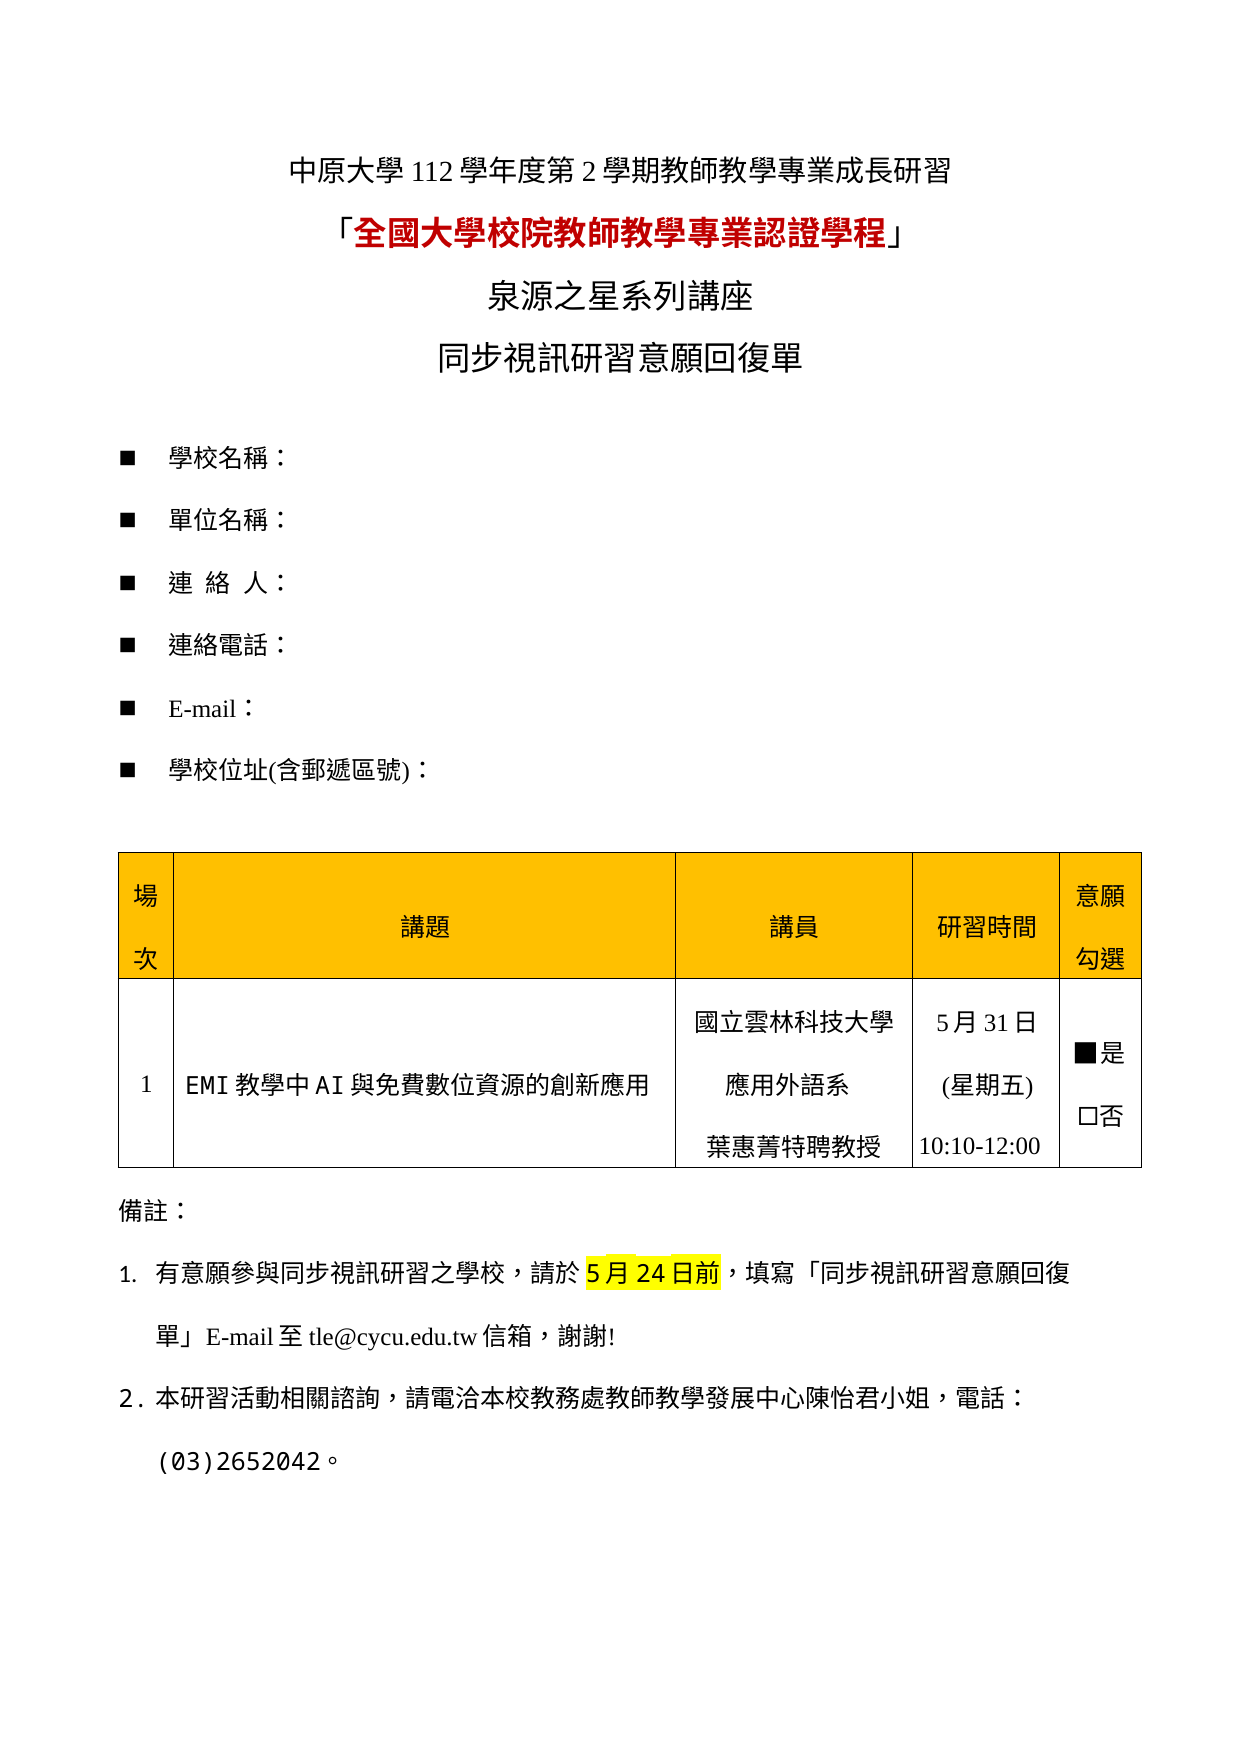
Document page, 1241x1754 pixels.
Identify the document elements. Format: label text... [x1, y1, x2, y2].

list E-mail： [118, 664, 1122, 727]
list 單位名稱： [118, 477, 1122, 539]
list 學校位址(含郵遞區號)： [118, 727, 1122, 789]
table_cell 5月31日 (星期五) 10:10-12:00 [913, 979, 1059, 1167]
text 「全國大學校院教師教學專業認證學程」 [118, 189, 1122, 252]
list 學校名稱： [118, 414, 1122, 477]
table_cell 是 否 [1060, 979, 1141, 1167]
text 泉源之星系列講座 [118, 252, 1122, 314]
list 連 絡 人： [118, 539, 1122, 602]
table_cell 國立雲林科技大學應用外語系 葉惠菁特聘教授 [676, 979, 912, 1167]
table_header 講題 [174, 853, 675, 978]
text 中原大學112學年度第2學期教師教學專業成長研習 [118, 127, 1122, 189]
text 同步視訊研習意願回復單 [118, 314, 1122, 377]
table_header 場次 [119, 853, 173, 978]
table_cell EMI教學中AI與免費數位資源的創新應用 [174, 979, 675, 1167]
table_header 講員 [676, 853, 912, 978]
list 本研習活動相關諮詢，請電洽本校教務處教師教學發展中心陳怡君小姐，電話：(03)2652042。 [118, 1355, 1122, 1480]
list 連絡電話： [118, 602, 1122, 664]
list 有意願參與同步視訊研習之學校，請於5月24日前，填寫「同步視訊研習意願回復單」E-mail至tle@cycu.edu.tw信箱，謝謝! [118, 1230, 1122, 1355]
table_cell 1 [119, 979, 173, 1167]
text 備註： [118, 1168, 1122, 1230]
table_header 意願 勾選 [1060, 853, 1141, 978]
table_header 研習時間 [913, 853, 1059, 978]
